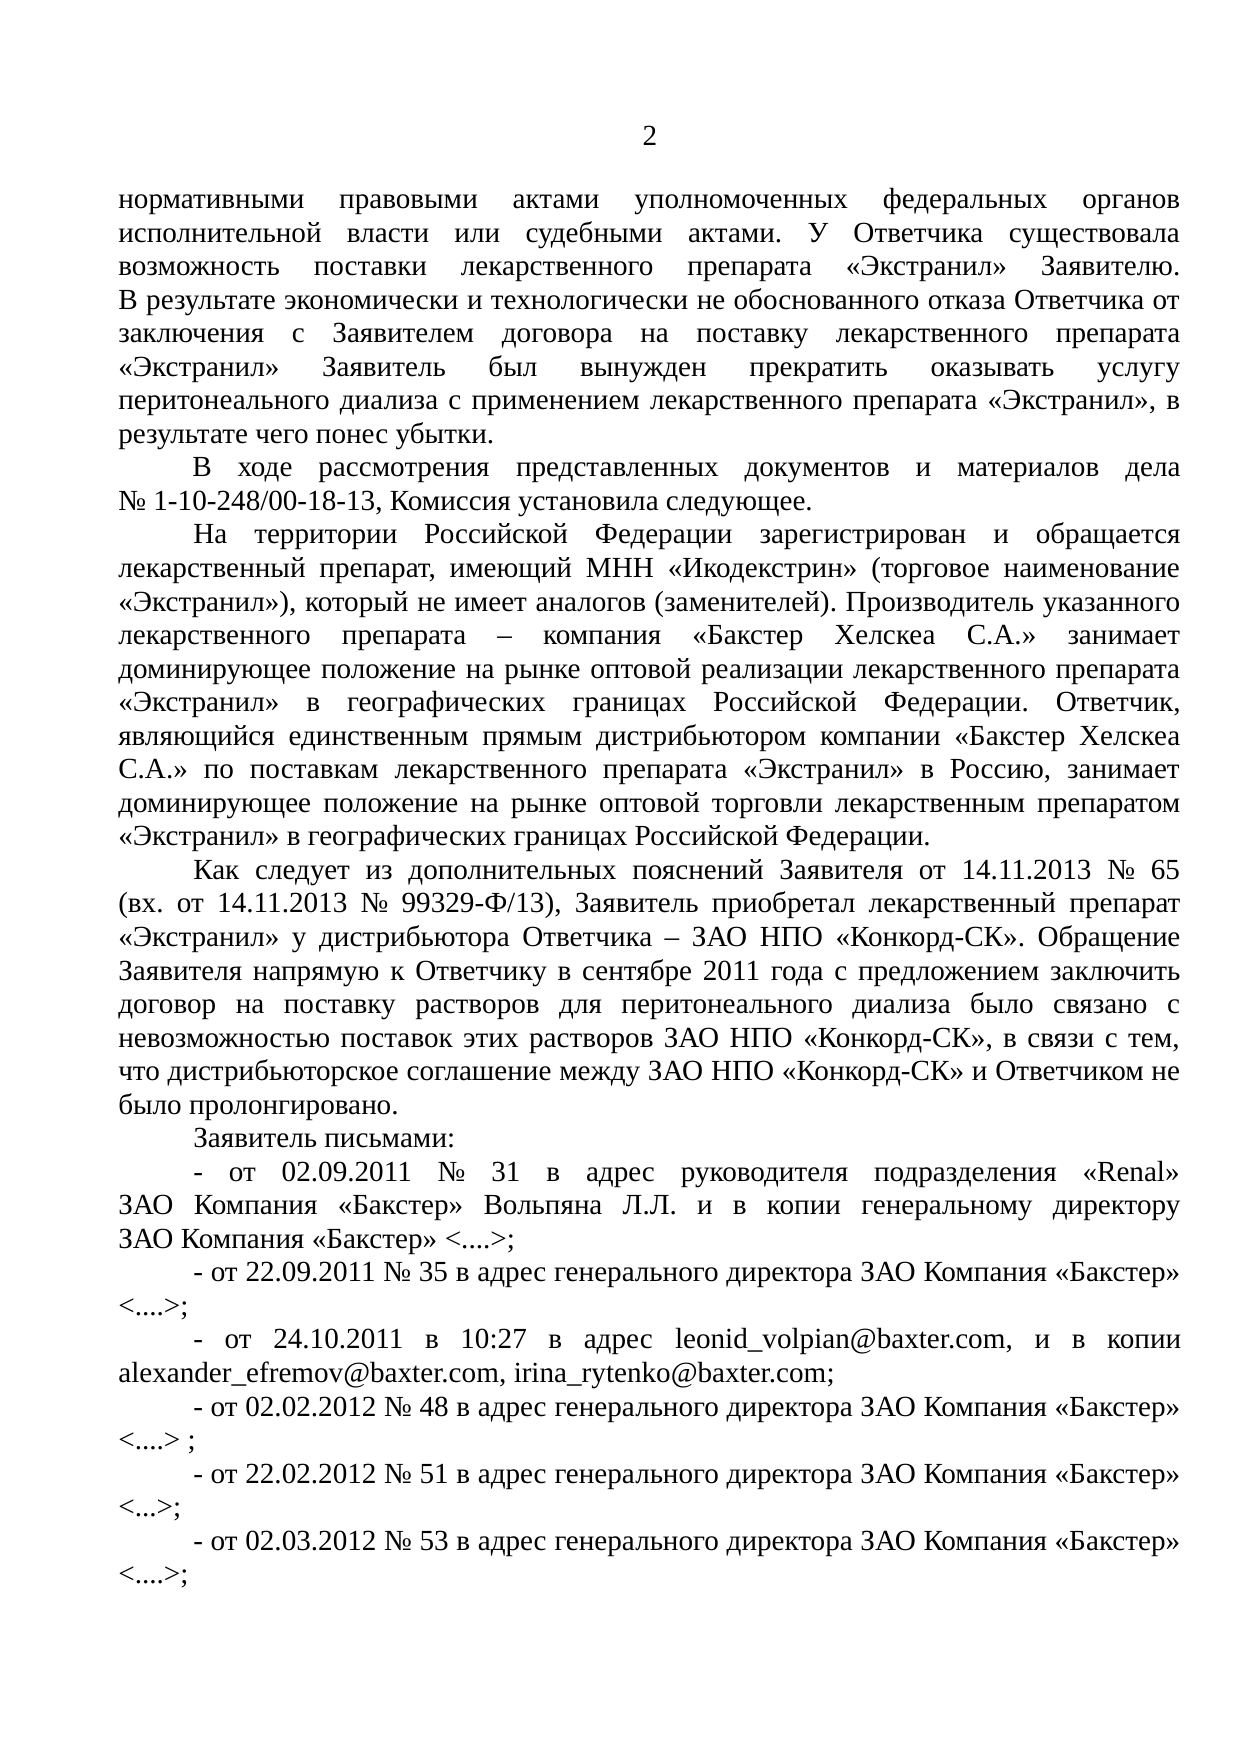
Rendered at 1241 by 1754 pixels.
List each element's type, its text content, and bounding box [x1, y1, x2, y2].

text - от 22.09.2011 № 35 в адрес генерального директора ЗАО Компания «Бакстер» <....>; [118, 1254, 1181, 1322]
text - от 02.09.2011 № 31 в адрес руководителя подразделения «Renal» ЗАО Компания «Бакстер» Вольпяна Л.Л. и в копии генеральному директору ЗАО Компания «Бакстер» <....>; [118, 1154, 1181, 1254]
text - от 02.03.2012 № 53 в адрес генерального директора ЗАО Компания «Бакстер» <....>; [118, 1523, 1181, 1590]
text На территории Российской Федерации зарегистрирован и обращается лекарственный препарат, имеющий МНН «Икодекстрин» (торговое наименование «Экстранил»), который не имеет аналогов (заменителей). Производитель указанного лекарственного препарата – компания «Бакстер Хелскеа С.А.» занимает доминирующее положение на рынке оптовой реализации лекарственного препарата «Экстранил» в географических границах Российской Федерации. Ответчик, являющийся единственным прямым дистрибьютором компании «Бакстер Хелскеа С.А.» по поставкам лекарственного препарата «Экстранил» в Россию, занимает доминирующее положение на рынке оптовой торговли лекарственным препаратом «Экстранил» в географических границах Российской Федерации. [118, 517, 1181, 852]
text нормативными правовыми актами уполномоченных федеральных органов исполнительной власти или судебными актами. У Ответчика существовала возможность поставки лекарственного препарата «Экстранил» Заявителю. В результате экономически и технологически не обоснованного отказа Ответчика от заключения с Заявителем договора на поставку лекарственного препарата «Экстранил» Заявитель был вынужден прекратить оказывать услугу перитонеального диализа с применением лекарственного препарата «Экстранил», в результате чего понес убытки. [118, 181, 1181, 449]
text Как следует из дополнительных пояснений Заявителя от 14.11.2013 № 65 (вх. от 14.11.2013 № 99329-Ф/13), Заявитель приобретал лекарственный препарат «Экстранил» у дистрибьютора Ответчика – ЗАО НПО «Конкорд-СК». Обращение Заявителя напрямую к Ответчику в сентябре 2011 года с предложением заключить договор на поставку растворов для перитонеального диализа было связано с невозможностью поставок этих растворов ЗАО НПО «Конкорд-СК», в связи с тем, что дистрибьюторское соглашение между ЗАО НПО «Конкорд-СК» и Ответчиком не было пролонгировано. [118, 852, 1181, 1120]
text - от 24.10.2011 в 10:27 в адрес leonid_volpian@baxter.com, и в копии alexander_efremov@baxter.com, irina_rytenko@baxter.com; [118, 1322, 1181, 1389]
text Заявитель письмами: [118, 1120, 1181, 1154]
text В ходе рассмотрения представленных документов и материалов дела № 1-10-248/00-18-13, Комиссия установила следующее. [118, 449, 1181, 517]
text - от 22.02.2012 № 51 в адрес генерального директора ЗАО Компания «Бакстер» <...>; [118, 1456, 1181, 1523]
text - от 02.02.2012 № 48 в адрес генерального директора ЗАО Компания «Бакстер» <....> ; [118, 1389, 1181, 1456]
